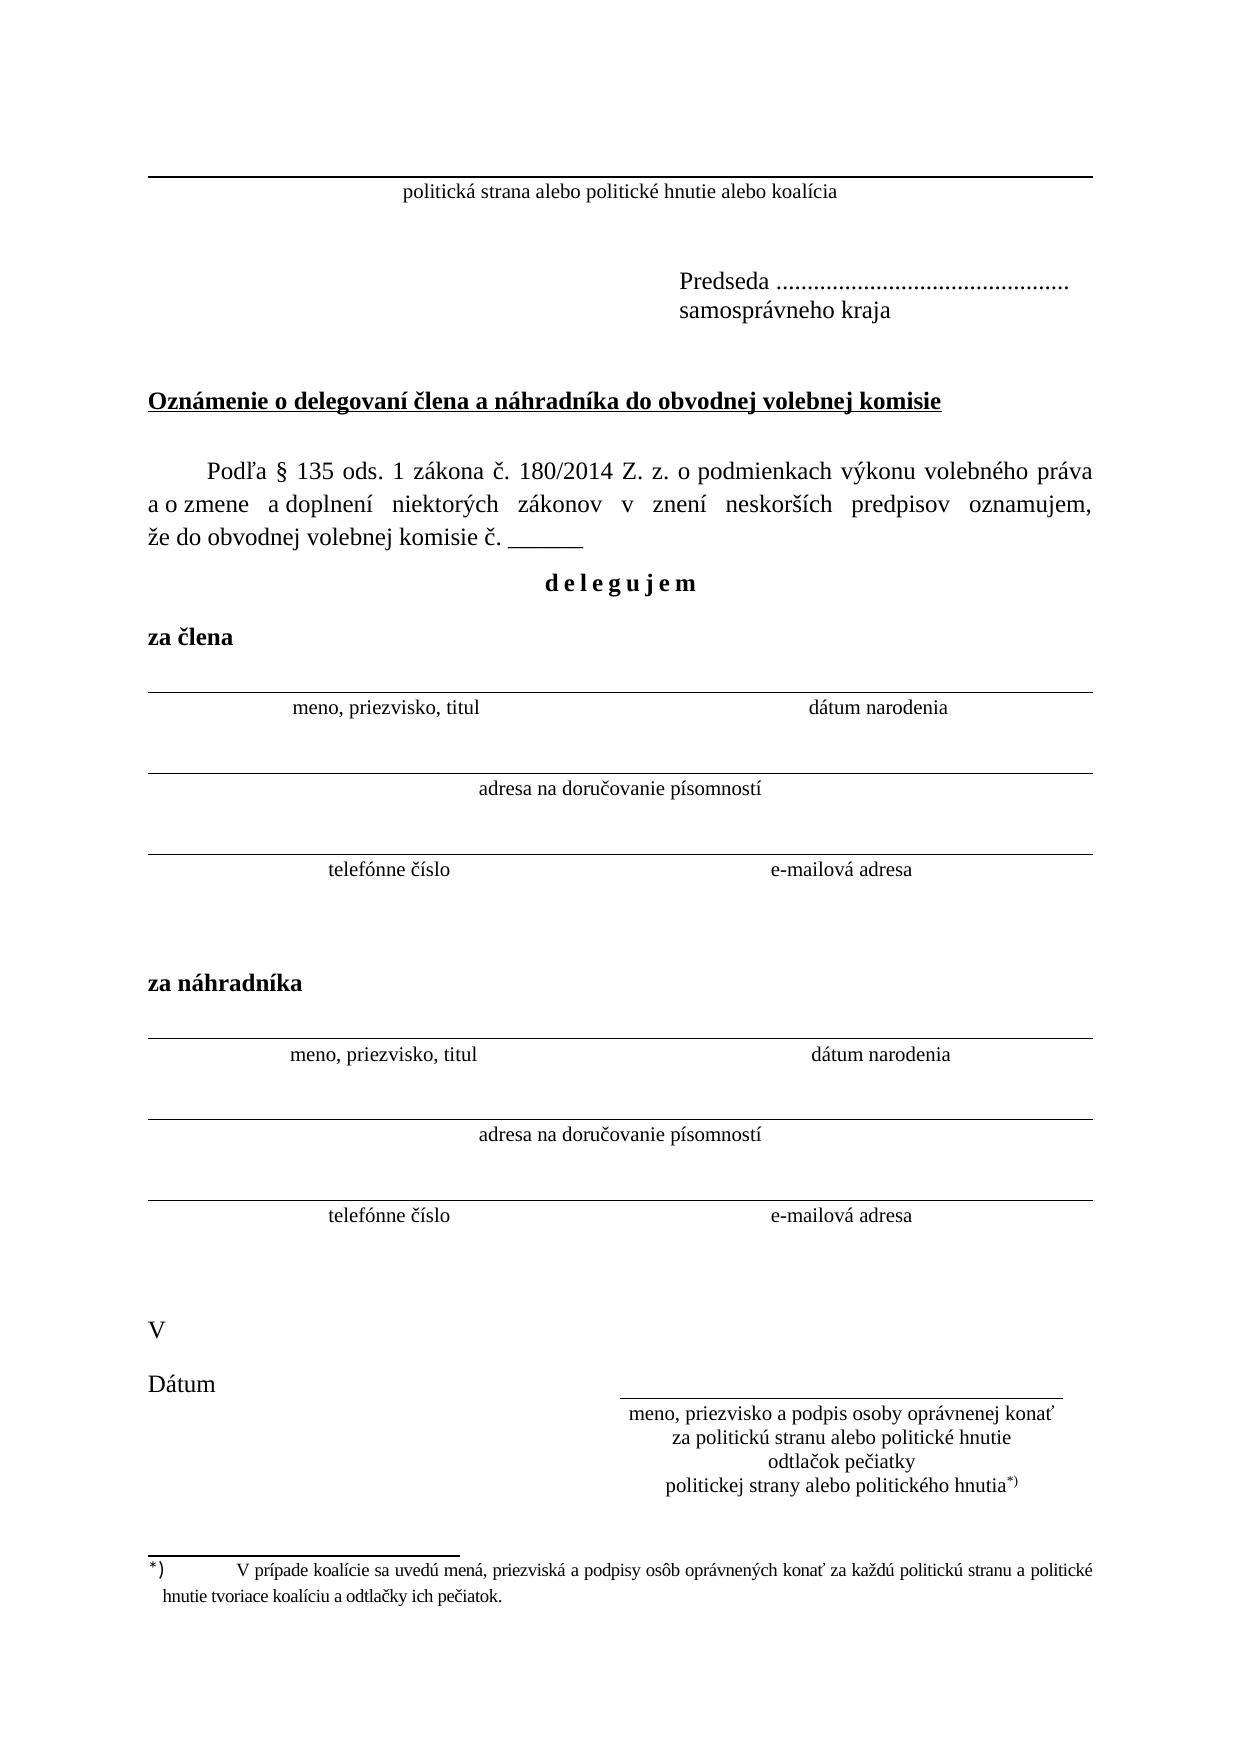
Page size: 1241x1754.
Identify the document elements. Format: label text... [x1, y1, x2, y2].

text Predseda ............................................... [679, 266, 1093, 295]
text V prípade koalície sa uvedú mená, priezviská a podpisy osôb oprávnených konať za každú politickú stranu a politické hnutie tvoriace koalíciu a odtlačky ich pečiatok. [148, 1556, 1093, 1606]
text politická strana alebo politické hnutie alebo koalícia [148, 178, 1093, 203]
text V [148, 1315, 1093, 1344]
text telefónne číslo e-mailová adresa [148, 855, 1093, 881]
text Dátum [148, 1369, 1093, 1397]
text meno, priezvisko, titul dátum narodenia [148, 693, 1093, 719]
text adresa na doručovanie písomností [148, 1120, 1093, 1146]
text adresa na doručovanie písomností [148, 774, 1093, 800]
text telefónne číslo e-mailová adresa [148, 1201, 1093, 1227]
text meno, priezvisko a podpis osoby oprávnenej konať [620, 1399, 1063, 1424]
text za člena [148, 622, 1093, 651]
text za náhradníka [148, 968, 1093, 997]
text delegujem [148, 568, 1093, 597]
text samosprávneho kraja [679, 295, 1093, 323]
subtitle Oznámenie o delegovaní člena a náhradníka do obvodnej volebnej komisie [148, 386, 1093, 415]
text Podľa § 135 ods. 1 zákona č. 180/2014 Z. z. o podmienkach výkonu volebného práva a o zmene a doplnení niektorých zákonov v znení neskorších predpisov oznamujem, že do obvodnej volebnej komisie č. ______ [148, 456, 1093, 551]
text meno, priezvisko, titul dátum narodenia [148, 1039, 1093, 1066]
text za politickú stranu alebo politické hnutie odtlačok pečiatky politickej strany alebo politického hnutia [620, 1424, 1063, 1497]
